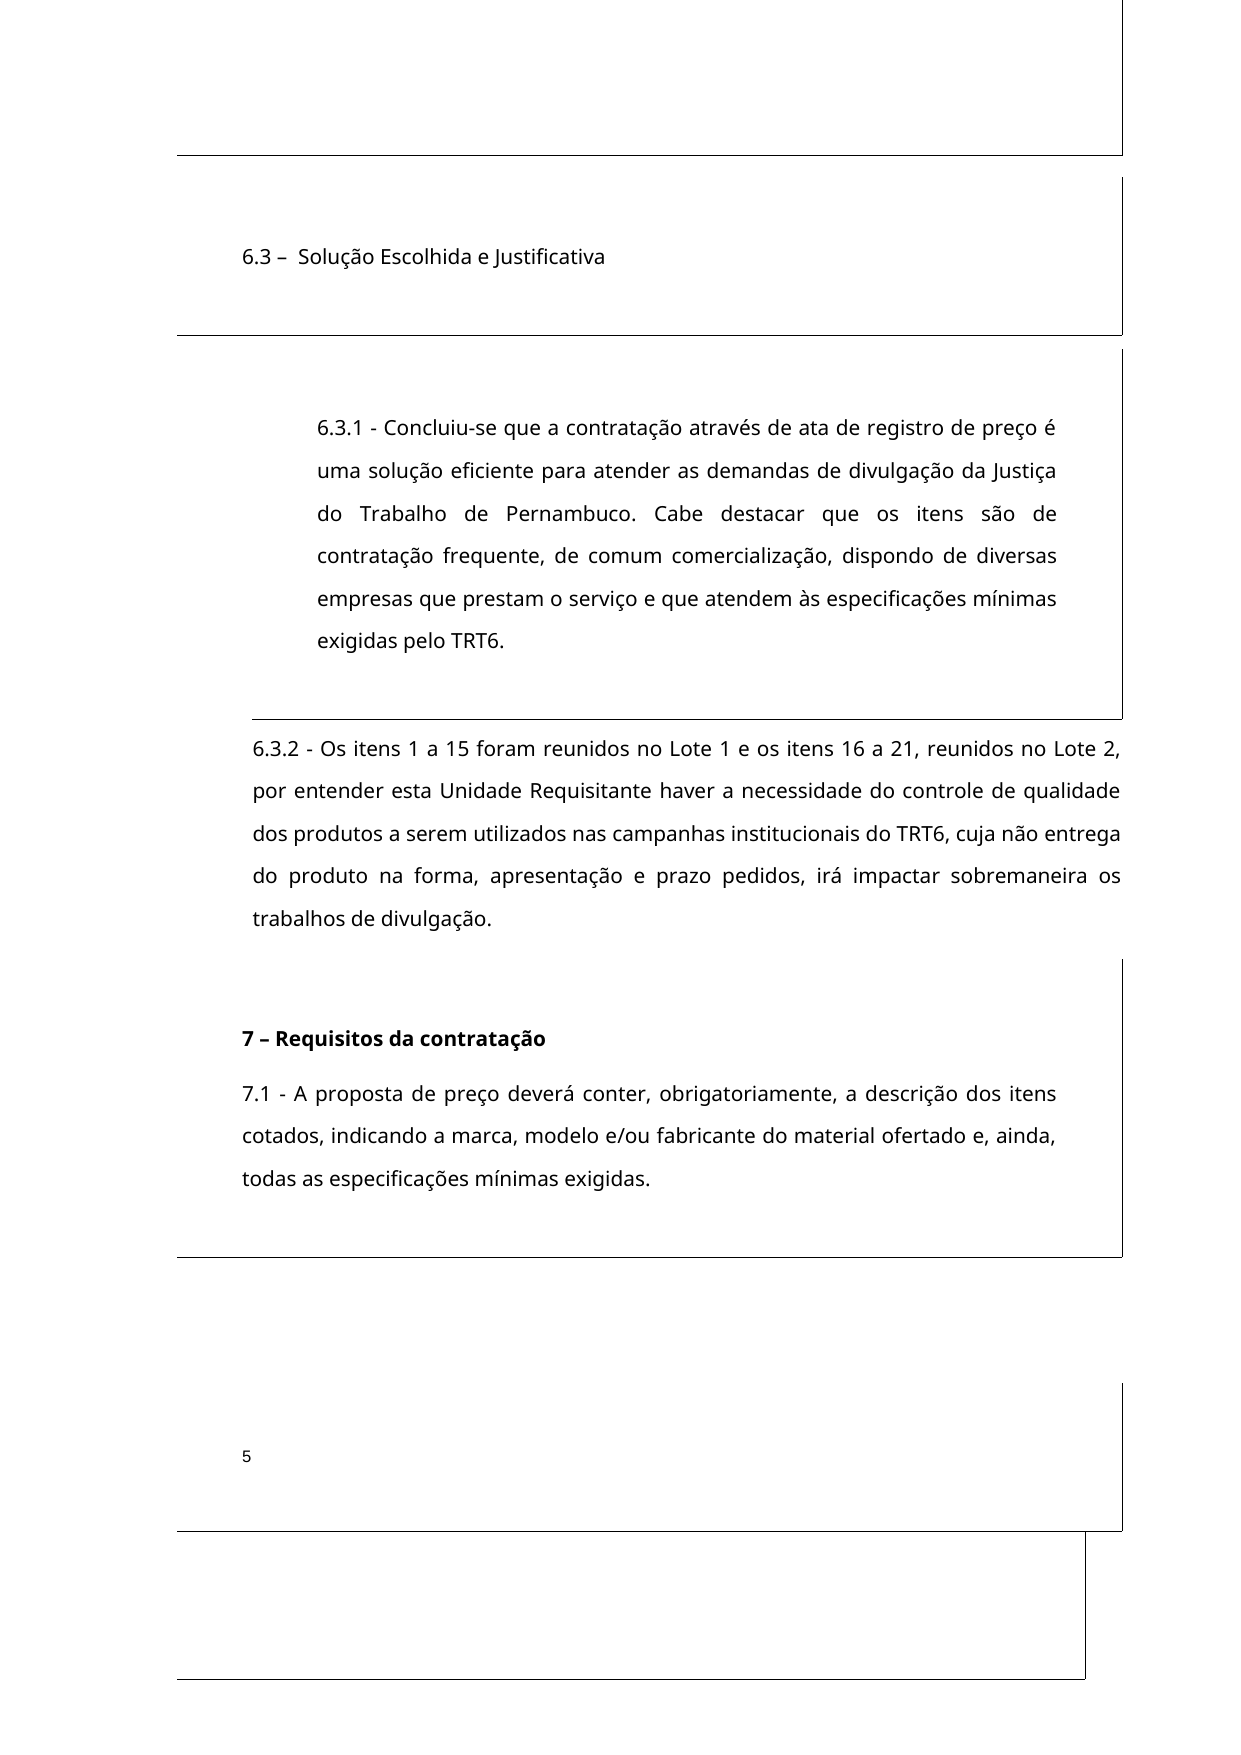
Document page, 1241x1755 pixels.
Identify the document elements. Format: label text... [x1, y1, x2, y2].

text 7.1 - A proposta de preço deverá conter, obrigatoriamente, a descrição dos itens cotados, indicando a marca, modelo e/ou fabricante do material ofertado e, ainda, todas as especificações mínimas exigidas. [177, 1014, 1122, 1257]
text 7 – Requisitos da contratação [177, 959, 1122, 1014]
text 6.3 – Solução Escolhida e Justificativa [177, 177, 1122, 335]
text 6.3.1 - Concluiu-se que a contratação através de ata de registro de preço é uma solução eficiente para atender as demandas de divulgação da Justiça do Trabalho de Pernambuco. Cabe destacar que os itens são de contratação frequente, de comum comercialização, dispondo de diversas empresas que prestam o serviço e que atendem às especificações mínimas exigidas pelo TRT6. [252, 349, 1122, 719]
text 6.3.2 - Os itens 1 a 15 foram reunidos no Lote 1 e os itens 16 a 21, reunidos no Lote 2, por entender esta Unidade Requisitante haver a necessidade do controle de qualidade dos produtos a serem utilizados nas campanhas institucionais do TRT6, cuja não entrega do produto na forma, apresentação e prazo pedidos, irá impactar sobremaneira os trabalhos de divulgação. [252, 734, 1122, 933]
